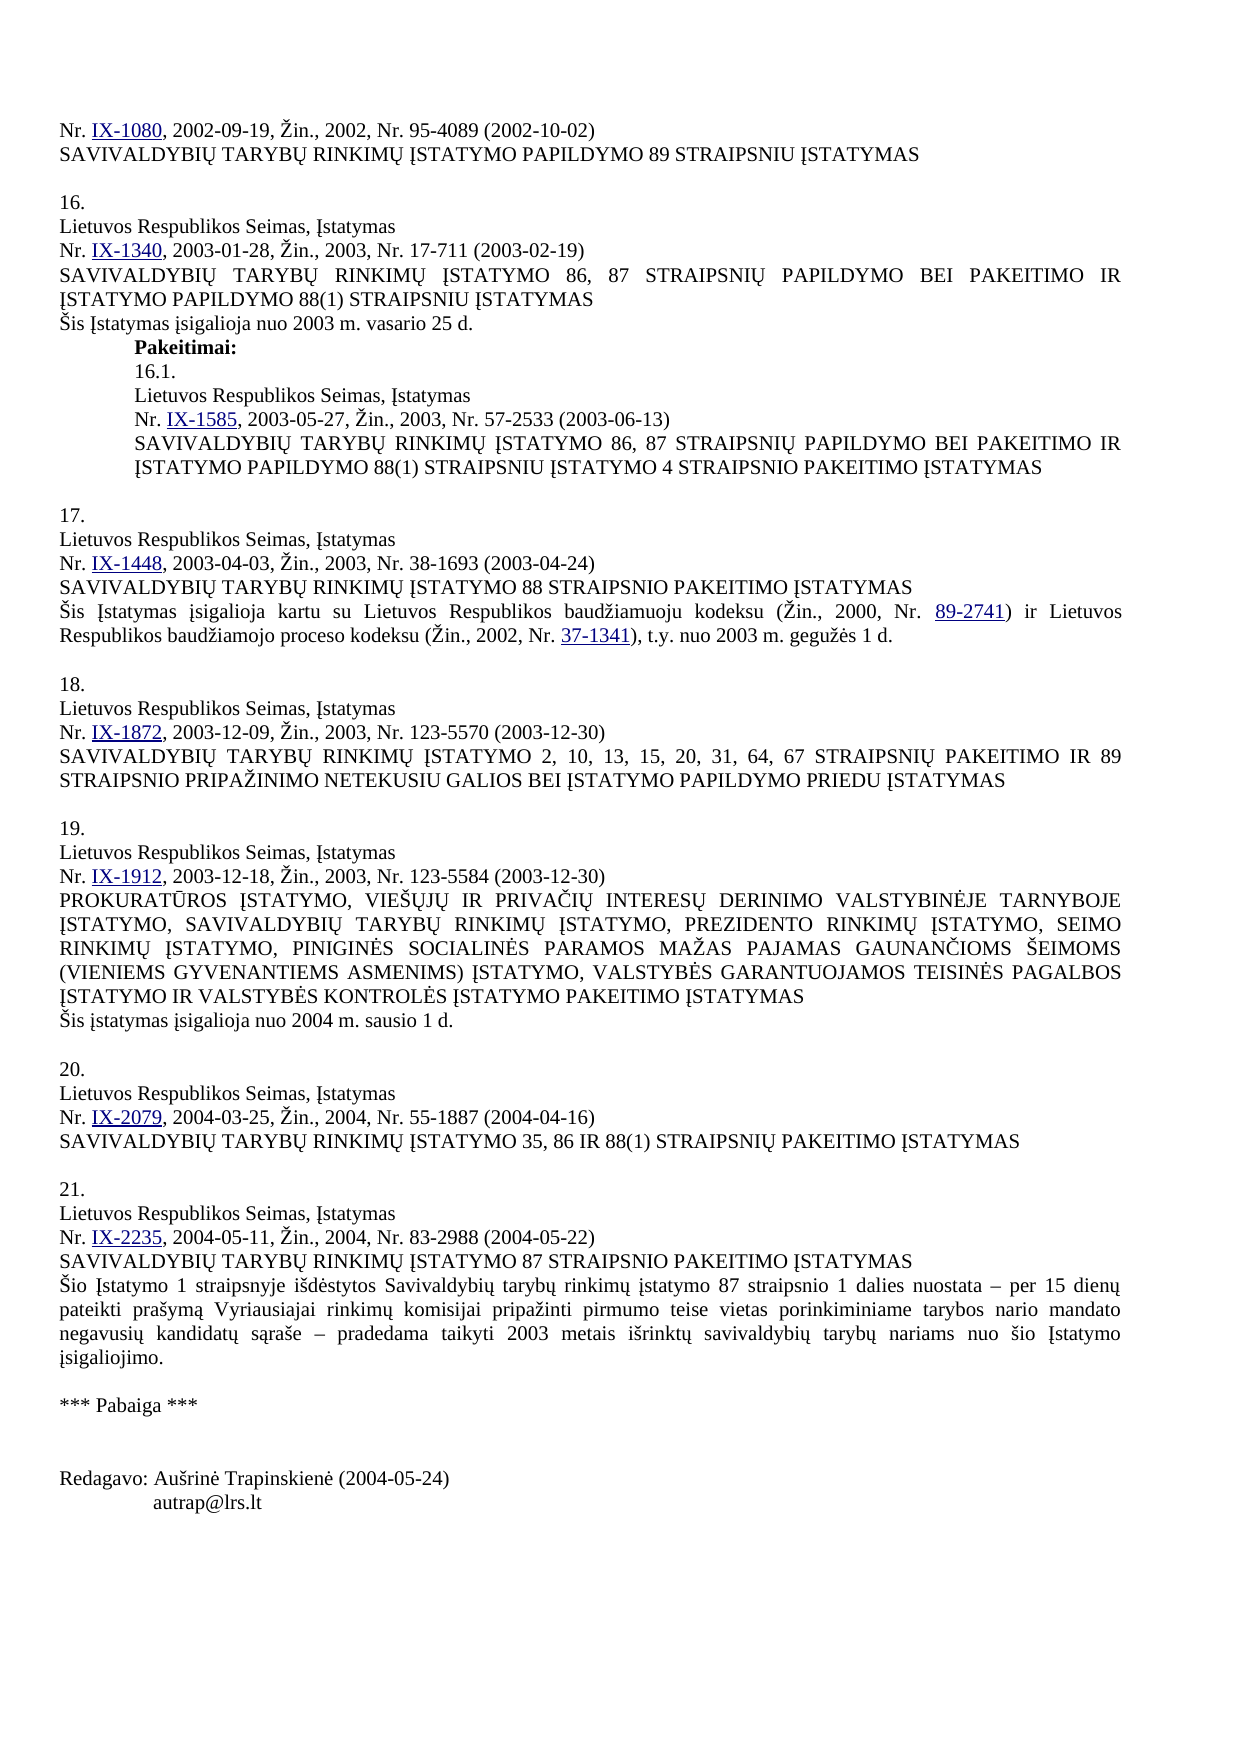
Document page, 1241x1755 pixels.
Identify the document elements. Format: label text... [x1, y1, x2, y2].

text 17. [59, 503, 1122, 527]
text 21. [59, 1177, 1122, 1201]
text Lietuvos Respublikos Seimas, Įstatymas [59, 696, 1122, 720]
text Nr. IX-2079, 2004-03-25, Žin., 2004, Nr. 55-1887 (2004-04-16) [59, 1105, 1122, 1129]
text Lietuvos Respublikos Seimas, Įstatymas [59, 527, 1122, 551]
text SAVIVALDYBIŲ TARYBŲ RINKIMŲ ĮSTATYMO 86, 87 STRAIPSNIŲ PAPILDYMO BEI PAKEITIMO IR ĮSTATYMO PAPILDYMO 88(1) STRAIPSNIU ĮSTATYMO 4 STRAIPSNIO PAKEITIMO ĮSTATYMAS [134, 431, 1122, 479]
text Šio Įstatymo 1 straipsnyje išdėstytos Savivaldybių tarybų rinkimų įstatymo 87 straipsnio 1 dalies nuostata – per 15 dienų pateikti prašymą Vyriausiajai rinkimų komisijai pripažinti pirmumo teise vietas porinkiminiame tarybos nario mandato negavusių kandidatų sąraše – pradedama taikyti 2003 metais išrinktų savivaldybių tarybų nariams nuo šio Įstatymo įsigaliojimo. [59, 1273, 1122, 1369]
text 19. [59, 816, 1122, 840]
text Šis įstatymas įsigalioja nuo 2004 m. sausio 1 d. [59, 1008, 1122, 1032]
text Nr. IX-1340, 2003-01-28, Žin., 2003, Nr. 17-711 (2003-02-19) [59, 238, 1122, 262]
text Nr. IX-1585, 2003-05-27, Žin., 2003, Nr. 57-2533 (2003-06-13) [59, 407, 1122, 431]
text SAVIVALDYBIŲ TARYBŲ RINKIMŲ ĮSTATYMO 86, 87 STRAIPSNIŲ PAPILDYMO BEI PAKEITIMO IR ĮSTATYMO PAPILDYMO 88(1) STRAIPSNIU ĮSTATYMAS [59, 262, 1122, 311]
text Nr. IX-1872, 2003-12-09, Žin., 2003, Nr. 123-5570 (2003-12-30) [59, 720, 1122, 744]
text SAVIVALDYBIŲ TARYBŲ RINKIMŲ ĮSTATYMO 87 STRAIPSNIO PAKEITIMO ĮSTATYMAS [59, 1249, 1122, 1273]
text Šis Įstatymas įsigalioja nuo 2003 m. vasario 25 d. [59, 311, 1122, 335]
text Nr. IX-2235, 2004-05-11, Žin., 2004, Nr. 83-2988 (2004-05-22) [59, 1225, 1122, 1249]
text SAVIVALDYBIŲ TARYBŲ RINKIMŲ ĮSTATYMO 35, 86 IR 88(1) STRAIPSNIŲ PAKEITIMO ĮSTATYMAS [59, 1129, 1122, 1153]
text 16.1. [59, 359, 1122, 383]
text Lietuvos Respublikos Seimas, Įstatymas [59, 1081, 1122, 1105]
text *** Pabaiga *** [59, 1393, 1122, 1417]
text autrap@lrs.lt [59, 1490, 1122, 1514]
text PROKURATŪROS ĮSTATYMO, VIEŠŲJŲ IR PRIVAČIŲ INTERESŲ DERINIMO VALSTYBINĖJE TARNYBOJE ĮSTATYMO, SAVIVALDYBIŲ TARYBŲ RINKIMŲ ĮSTATYMO, PREZIDENTO RINKIMŲ ĮSTATYMO, SEIMO RINKIMŲ ĮSTATYMO, PINIGINĖS SOCIALINĖS PARAMOS MAŽAS PAJAMAS GAUNANČIOMS ŠEIMOMS (VIENIEMS GYVENANTIEMS ASMENIMS) ĮSTATYMO, VALSTYBĖS GARANTUOJAMOS TEISINĖS PAGALBOS ĮSTATYMO IR VALSTYBĖS KONTROLĖS ĮSTATYMO PAKEITIMO ĮSTATYMAS [59, 888, 1122, 1008]
text Nr. IX-1080, 2002-09-19, Žin., 2002, Nr. 95-4089 (2002-10-02) [59, 118, 1122, 142]
text Nr. IX-1448, 2003-04-03, Žin., 2003, Nr. 38-1693 (2003-04-24) [59, 551, 1122, 575]
text SAVIVALDYBIŲ TARYBŲ RINKIMŲ ĮSTATYMO 2, 10, 13, 15, 20, 31, 64, 67 STRAIPSNIŲ PAKEITIMO IR 89 STRAIPSNIO PRIPAŽINIMO NETEKUSIU GALIOS BEI ĮSTATYMO PAPILDYMO PRIEDU ĮSTATYMAS [59, 744, 1122, 792]
text Lietuvos Respublikos Seimas, Įstatymas [59, 383, 1122, 407]
text Lietuvos Respublikos Seimas, Įstatymas [59, 214, 1122, 238]
text SAVIVALDYBIŲ TARYBŲ RINKIMŲ ĮSTATYMO 88 STRAIPSNIO PAKEITIMO ĮSTATYMAS [59, 575, 1122, 599]
text Lietuvos Respublikos Seimas, Įstatymas [59, 840, 1122, 864]
text SAVIVALDYBIŲ TARYBŲ RINKIMŲ ĮSTATYMO PAPILDYMO 89 STRAIPSNIU ĮSTATYMAS [59, 142, 1122, 166]
text 18. [59, 672, 1122, 696]
text Pakeitimai: [59, 335, 1122, 359]
text Lietuvos Respublikos Seimas, Įstatymas [59, 1201, 1122, 1225]
text Redagavo: Aušrinė Trapinskienė (2004-05-24) [59, 1466, 1122, 1490]
text 20. [59, 1057, 1122, 1081]
text Nr. IX-1912, 2003-12-18, Žin., 2003, Nr. 123-5584 (2003-12-30) [59, 864, 1122, 888]
text Šis Įstatymas įsigalioja kartu su Lietuvos Respublikos baudžiamuoju kodeksu (Žin., 2000, Nr. 89-2741) ir Lietuvos Respublikos baudžiamojo proceso kodeksu (Žin., 2002, Nr. 37-1341), t.y. nuo 2003 m. gegužės 1 d. [59, 599, 1122, 647]
text 16. [59, 190, 1122, 214]
